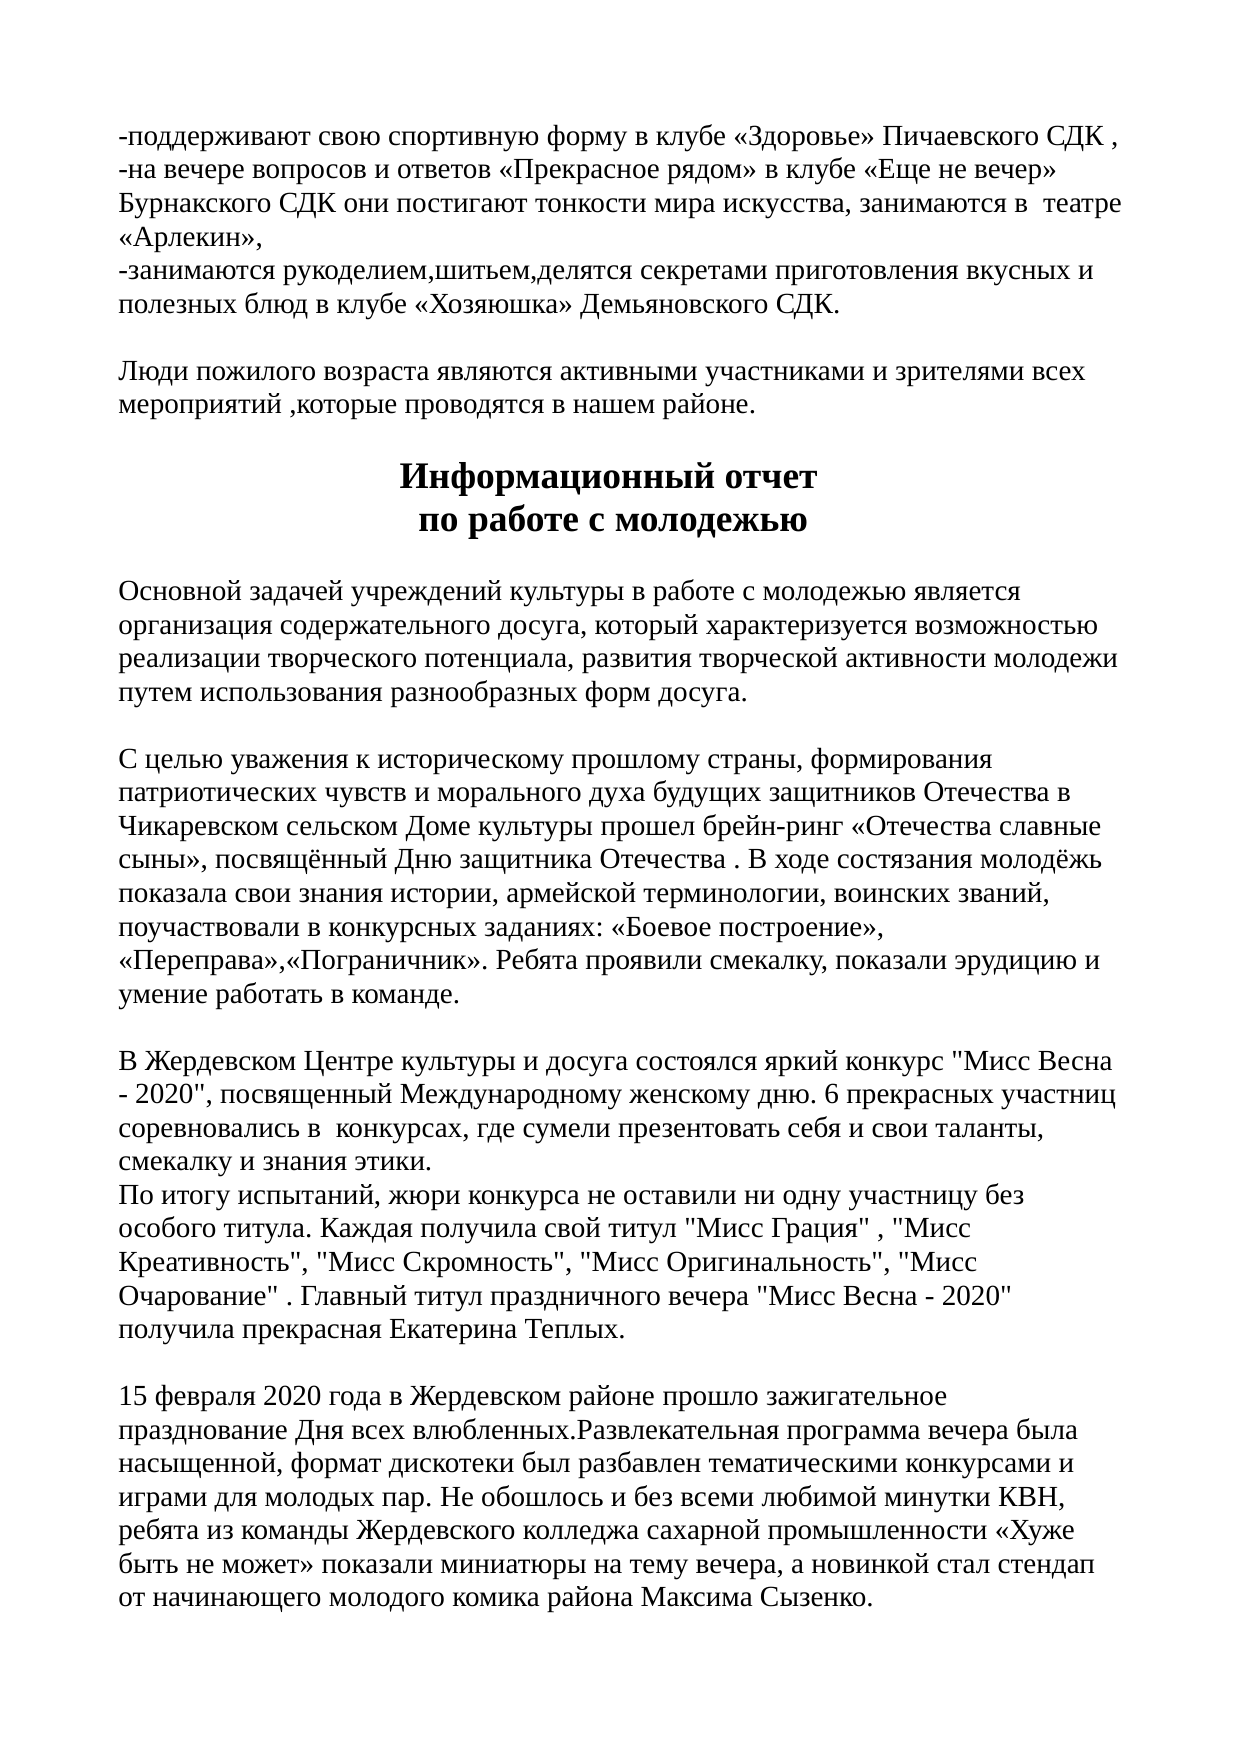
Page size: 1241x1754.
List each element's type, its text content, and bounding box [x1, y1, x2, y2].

text 15 февраля 2020 года в Жердевском районе прошло зажигательное празднование Дня всех влюбленных.Развлекательная программа вечера была насыщенной, формат дискотеки был разбавлен тематическими конкурсами и играми для молодых пар. Не обошлось и без всеми любимой минутки КВН, ребята из команды Жердевского колледжа сахарной промышленности «Хуже быть не может» показали миниатюры на тему вечера, а новинкой стал стендап от начинающего молодого комика района Максима Сызенко. [118, 1378, 1122, 1613]
text Основной задачей учреждений культуры в работе с молодежью является организация содержательного досуга, который характеризуется возможностью реализации творческого потенциала, развития творческой активности молодежи путем использования разнообразных форм досуга. [118, 573, 1122, 707]
text по работе с молодежью [118, 497, 1122, 540]
text В Жердевском Центре культуры и досуга состоялся яркий конкурс "Мисс Весна - 2020", посвященный Международному женскому дню. 6 прекрасных участниц соревновались в конкурсах, где сумели презентовать себя и свои таланты, смекалку и знания этики. По итогу испытаний, жюри конкурса не оставили ни одну участницу без особого титула. Каждая получила свой титул "Мисс Грация" , "Мисс Креативность", "Мисс Скромность", "Мисс Оригинальность", "Мисс Очарование" . Главный титул праздничного вечера "Мисс Весна - 2020" получила прекрасная Екатерина Теплых. [118, 1043, 1122, 1378]
text Информационный отчет [118, 453, 1122, 497]
text С целью уважения к историческому прошлому страны, формирования патриотических чувств и морального духа будущих защитников Отечества в Чикаревском сельском Доме культуры прошел брейн-ринг «Отечества славные сыны», посвящённый Дню защитника Отечества . В ходе состязания молодёжь показала свои знания истории, армейской терминологии, воинских званий, поучаствовали в конкурсных заданиях: «Боевое построение», «Переправа»,«Пограничник». Ребята проявили смекалку, показали эрудицию и умение работать в команде. [118, 741, 1122, 1009]
text -занимаются рукоделием,шитьем,делятся секретами приготовления вкусных и полезных блюд в клубе «Хозяюшка» Демьяновского СДК. [118, 252, 1122, 319]
text Люди пожилого возраста являются активными участниками и зрителями всех мероприятий ,которые проводятся в нашем районе. [118, 353, 1122, 420]
text -поддерживают свою спортивную форму в клубе «Здоровье» Пичаевского СДК , -на вечере вопросов и ответов «Прекрасное рядом» в клубе «Еще не вечер» Бурнакского СДК они постигают тонкости мира искусства, занимаются в театре «Арлекин», [118, 118, 1122, 252]
